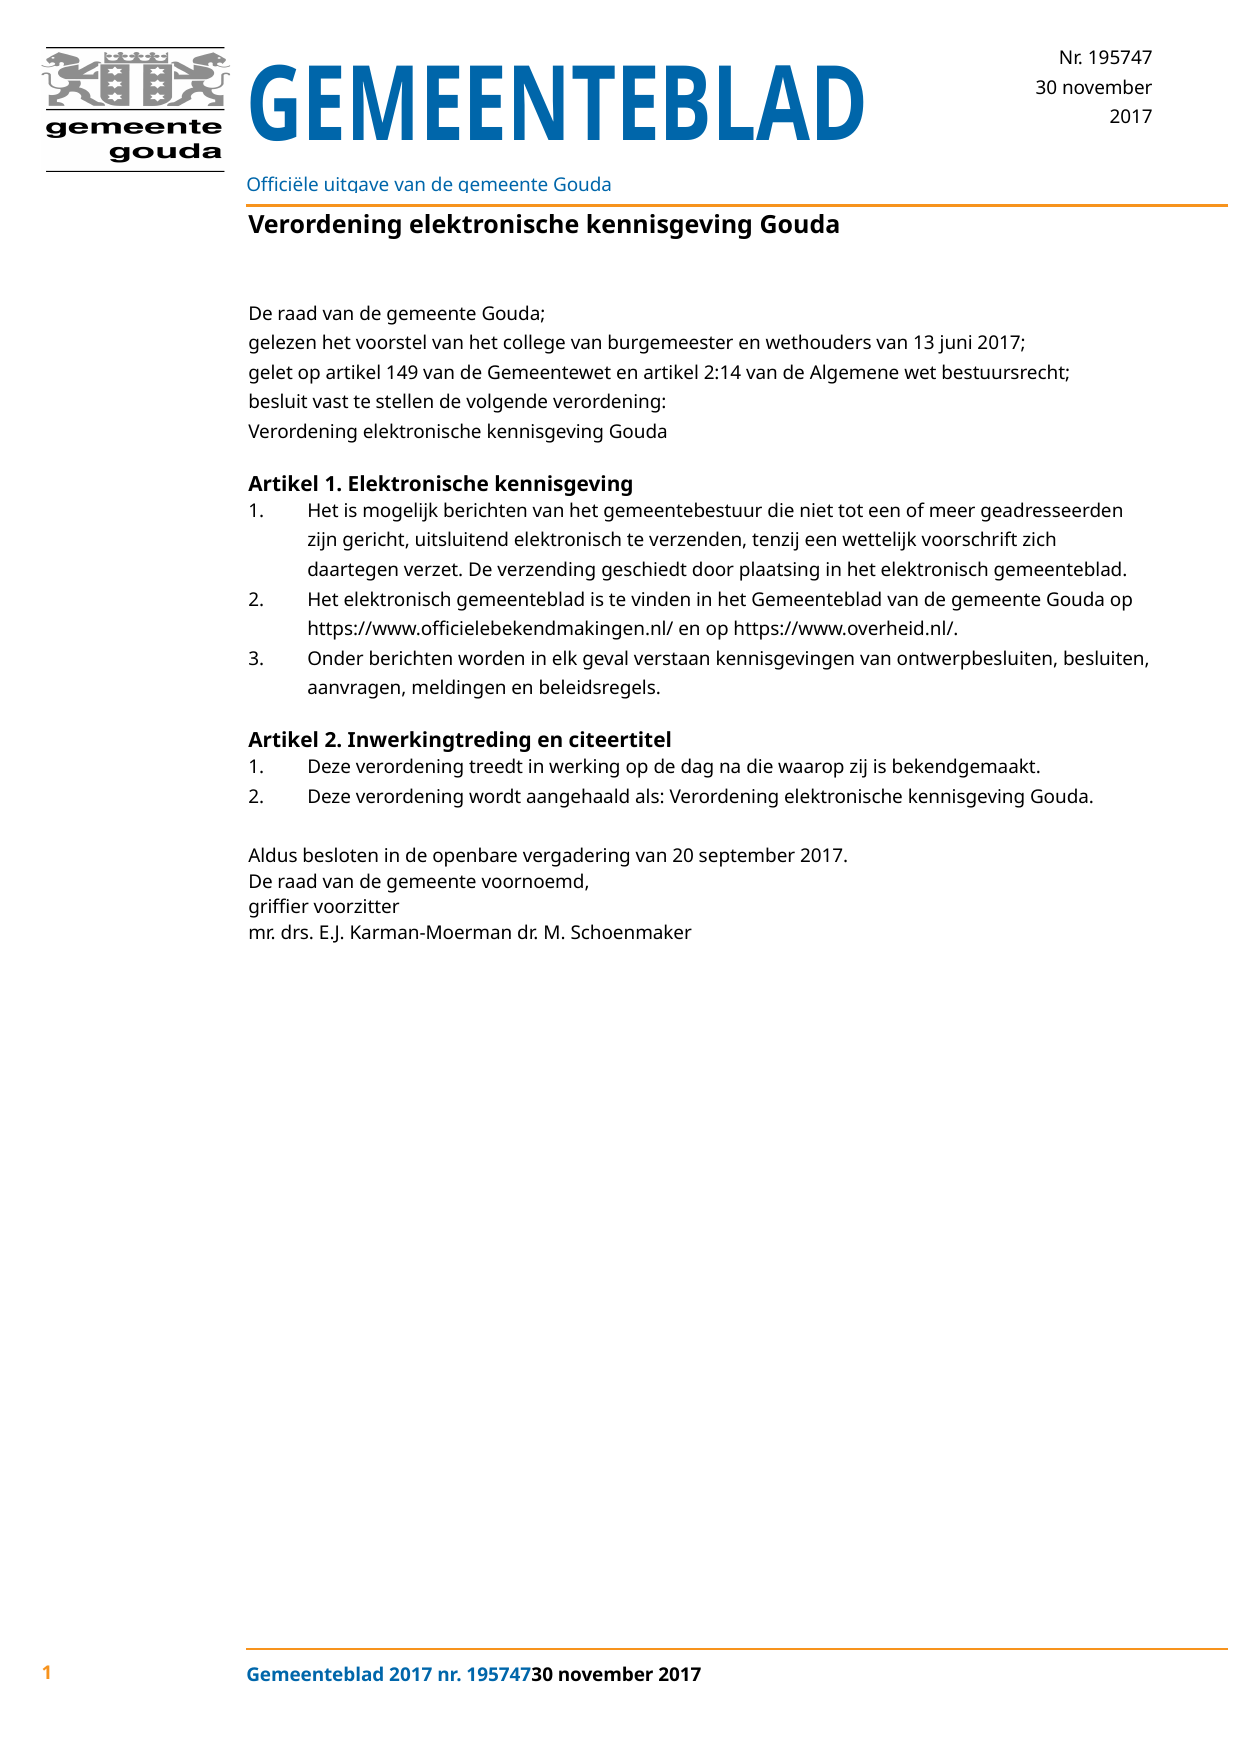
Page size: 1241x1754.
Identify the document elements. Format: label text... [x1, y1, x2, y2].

text gelet op artikel 149 van de Gemeentewet en artikel 2:14 van de Algemene wet bestuursrecht; [248, 359, 1152, 385]
text Verordening elektronische kennisgeving Gouda [248, 418, 1152, 444]
text Aldus besloten in de openbare vergadering van 20 september 2017. [248, 842, 1152, 868]
list Onder berichten worden in elk geval verstaan kennisgevingen van ontwerpbesluiten, besluiten, aanvragen, meldingen en beleidsregels. [248, 645, 1152, 700]
list Deze verordening wordt aangehaald als: Verordening elektronische kennisgeving Gouda. [248, 783, 1152, 809]
text mr. drs. E.J. Karman-Moerman dr. M. Schoenmaker [248, 919, 1152, 945]
text gelezen het voorstel van het college van burgemeester en wethouders van 13 juni 2017; [248, 329, 1152, 355]
text Artikel 2. Inwerkingtreding en citeertitel [248, 725, 1152, 753]
text De raad van de gemeente Gouda; [248, 300, 1152, 326]
text besluit vast te stellen de volgende verordening: [248, 389, 1152, 414]
text griffier voorzitter [248, 894, 1152, 919]
text Verordening elektronische kennisgeving Gouda [248, 207, 1152, 241]
list Het elektronisch gemeenteblad is te vinden in het Gemeenteblad van de gemeente Gouda op https://www.officielebekendmakingen.nl/ en op https://www.overheid.nl/. [248, 586, 1152, 641]
text Artikel 1. Elektronische kennisgeving [248, 469, 1152, 497]
list Het is mogelijk berichten van het gemeentebestuur die niet tot een of meer geadresseerden zijn gericht, uitsluitend elektronisch te verzenden, tenzij een wettelijk voorschrift zich daartegen verzet. De verzending geschiedt door plaatsing in het elektronisch gemeenteblad. [248, 497, 1152, 582]
list Deze verordening treedt in werking op de dag na die waarop zij is bekendgemaakt. [248, 753, 1152, 779]
text De raad van de gemeente voornoemd, [248, 868, 1152, 894]
picture [41, 47, 231, 172]
